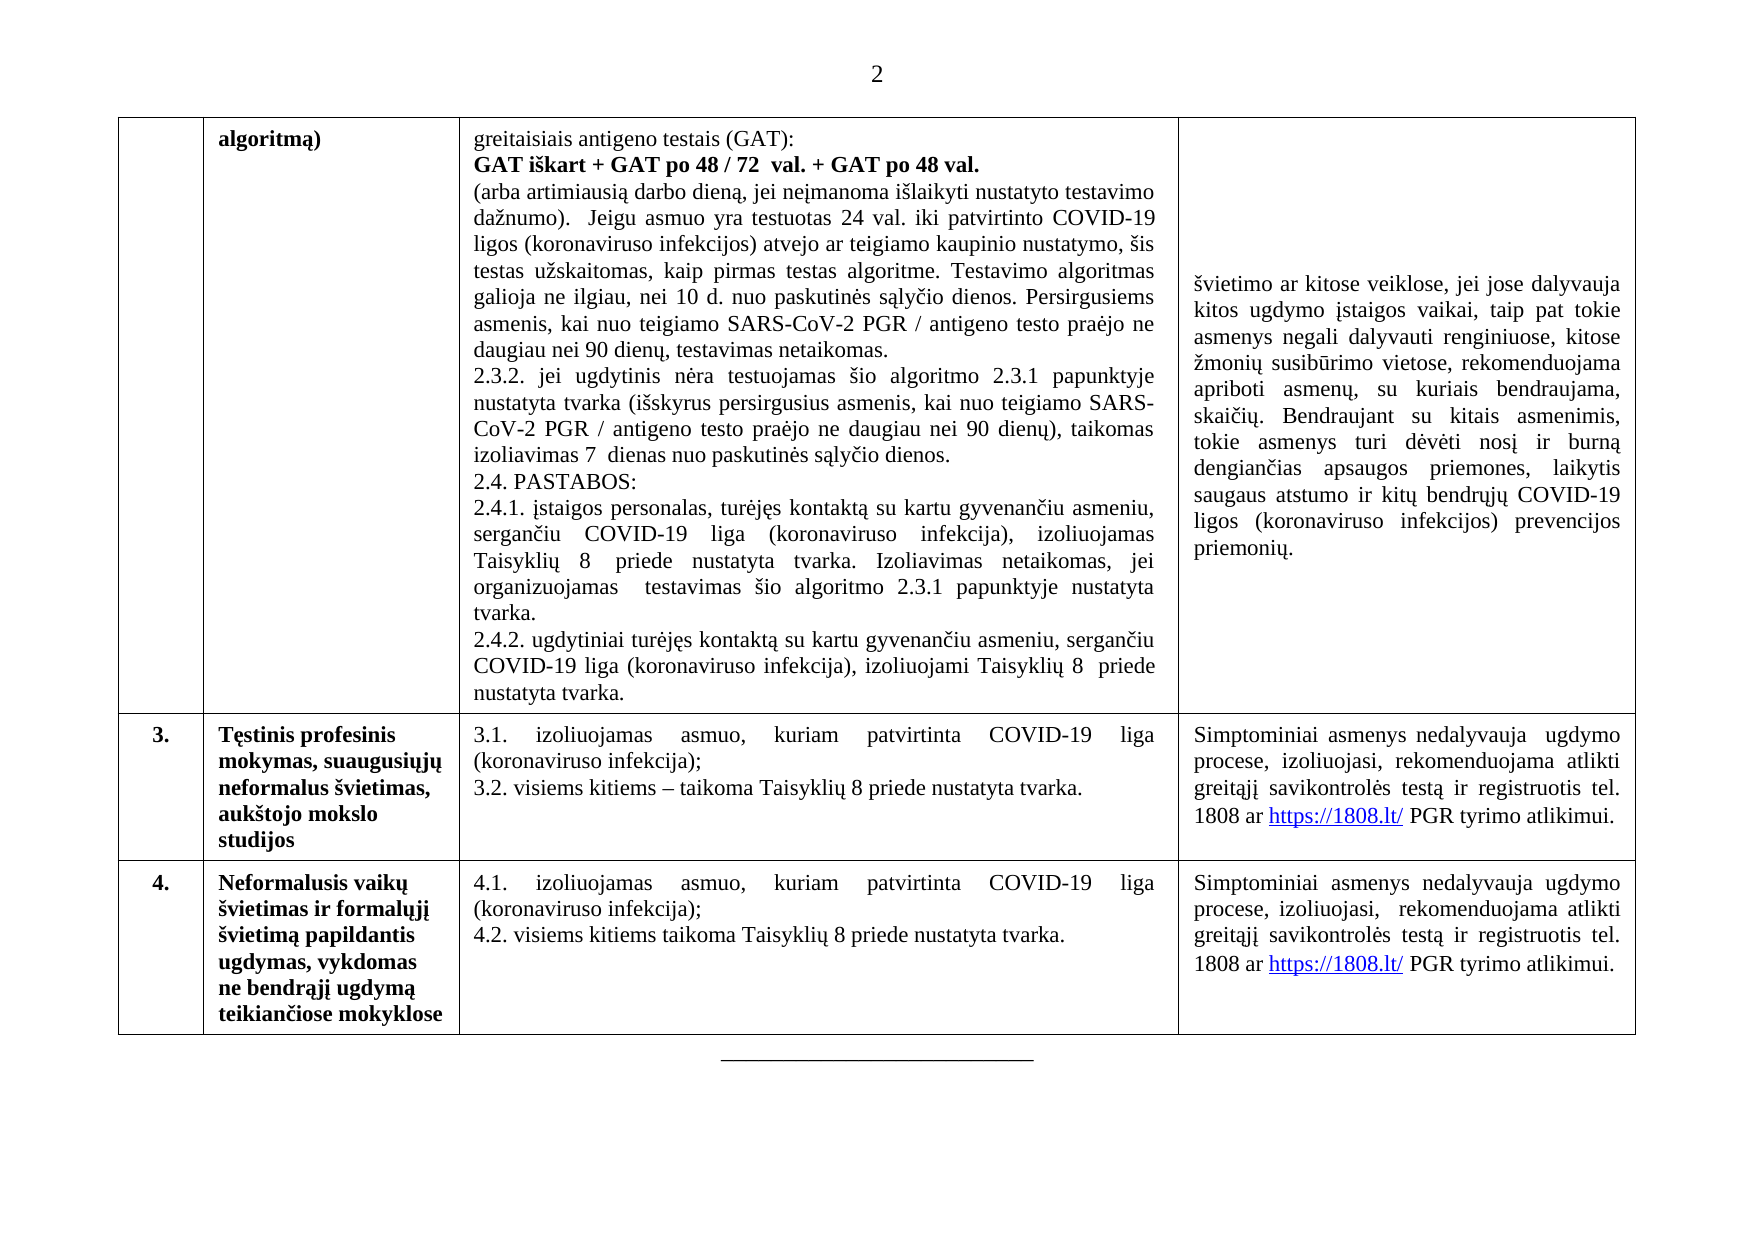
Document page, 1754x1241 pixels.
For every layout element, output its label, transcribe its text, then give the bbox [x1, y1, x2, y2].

table_cell Neformalusis vaikų švietimas ir formalųjį švietimą papildantis ugdymas, vykdomas ne bendrąjį ugdymą teikiančiose mokyklose [204, 861, 459, 1034]
table_cell švietimo ar kitose veiklose, jei jose dalyvauja kitos ugdymo įstaigos vaikai, taip pat tokie asmenys negali dalyvauti renginiuose, kitose žmonių susibūrimo vietose, rekomenduojama apriboti asmenų, su kuriais bendraujama, skaičių. Bendraujant su kitais asmenimis, tokie asmenys turi dėvėti nosį ir burną dengiančias apsaugos priemones, laikytis saugaus atstumo ir kitų bendrųjų COVID-19 ligos (koronaviruso infekcijos) prevencijos priemonių. [1179, 118, 1635, 712]
table_cell Simptominiai asmenys nedalyvauja ugdymo procese, izoliuojasi, rekomenduojama atlikti greitąjį savikontrolės testą ir registruotis tel. 1808 ar https://1808.lt/ PGR tyrimo atlikimui. [1179, 861, 1635, 1034]
table_cell Tęstinis profesinis mokymas, suaugusiųjų neformalus švietimas, aukštojo mokslo studijos [204, 714, 459, 860]
table_cell [119, 118, 203, 712]
table_cell greitaisiais antigeno testais (GAT): GAT iškart + GAT po 48 / 72 val. + GAT po 48 val. (arba artimiausią darbo dieną, jei neįmanoma išlaikyti nustatyto testavimo dažnumo). Jeigu asmuo yra testuotas 24 val. iki patvirtinto COVID-19 ligos (koronaviruso infekcijos) atvejo ar teigiamo kaupinio nustatymo, šis testas užskaitomas, kaip pirmas testas algoritme. Testavimo algoritmas galioja ne ilgiau, nei 10 d. nuo paskutinės sąlyčio dienos. Persirgusiems asmenis, kai nuo teigiamo SARS-CoV-2 PGR / antigeno testo praėjo ne daugiau nei 90 dienų, testavimas netaikomas. 2.3.2. jei ugdytinis nėra testuojamas šio algoritmo 2.3.1 papunktyje nustatyta tvarka (išskyrus persirgusius asmenis, kai nuo teigiamo SARS-CoV-2 PGR / antigeno testo praėjo ne daugiau nei 90 dienų), taikomas izoliavimas 7 dienas nuo paskutinės sąlyčio dienos. 2.4. PASTABOS: 2.4.1. įstaigos personalas, turėjęs kontaktą su kartu gyvenančiu asmeniu, sergančiu COVID-19 liga (koronaviruso infekcija), izoliuojamas Taisyklių 8 priede nustatyta tvarka. Izoliavimas netaikomas, jei organizuojamas testavimas šio algoritmo 2.3.1 papunktyje nustatyta tvarka. 2.4.2. ugdytiniai turėjęs kontaktą su kartu gyvenančiu asmeniu, sergančiu COVID-19 liga (koronaviruso infekcija), izoliuojami Taisyklių 8 priede nustatyta tvarka. [460, 118, 1178, 712]
table_cell 3.1. izoliuojamas asmuo, kuriam patvirtinta COVID-19 liga (koronaviruso infekcija); 3.2. visiems kitiems – taikoma Taisyklių 8 priede nustatyta tvarka. [460, 714, 1178, 860]
table_cell algoritmą) [204, 118, 459, 712]
table_cell 3. [119, 714, 203, 860]
table_cell Simptominiai asmenys nedalyvauja ugdymo procese, izoliuojasi, rekomenduojama atlikti greitąjį savikontrolės testą ir registruotis tel. 1808 ar https://1808.lt/ PGR tyrimo atlikimui. [1179, 714, 1635, 860]
table_cell 4. [119, 861, 203, 1034]
table_cell 4.1. izoliuojamas asmuo, kuriam patvirtinta COVID-19 liga (koronaviruso infekcija); 4.2. visiems kitiems taikoma Taisyklių 8 priede nustatyta tvarka. [460, 861, 1178, 1034]
text _________________________ [118, 1035, 1636, 1064]
